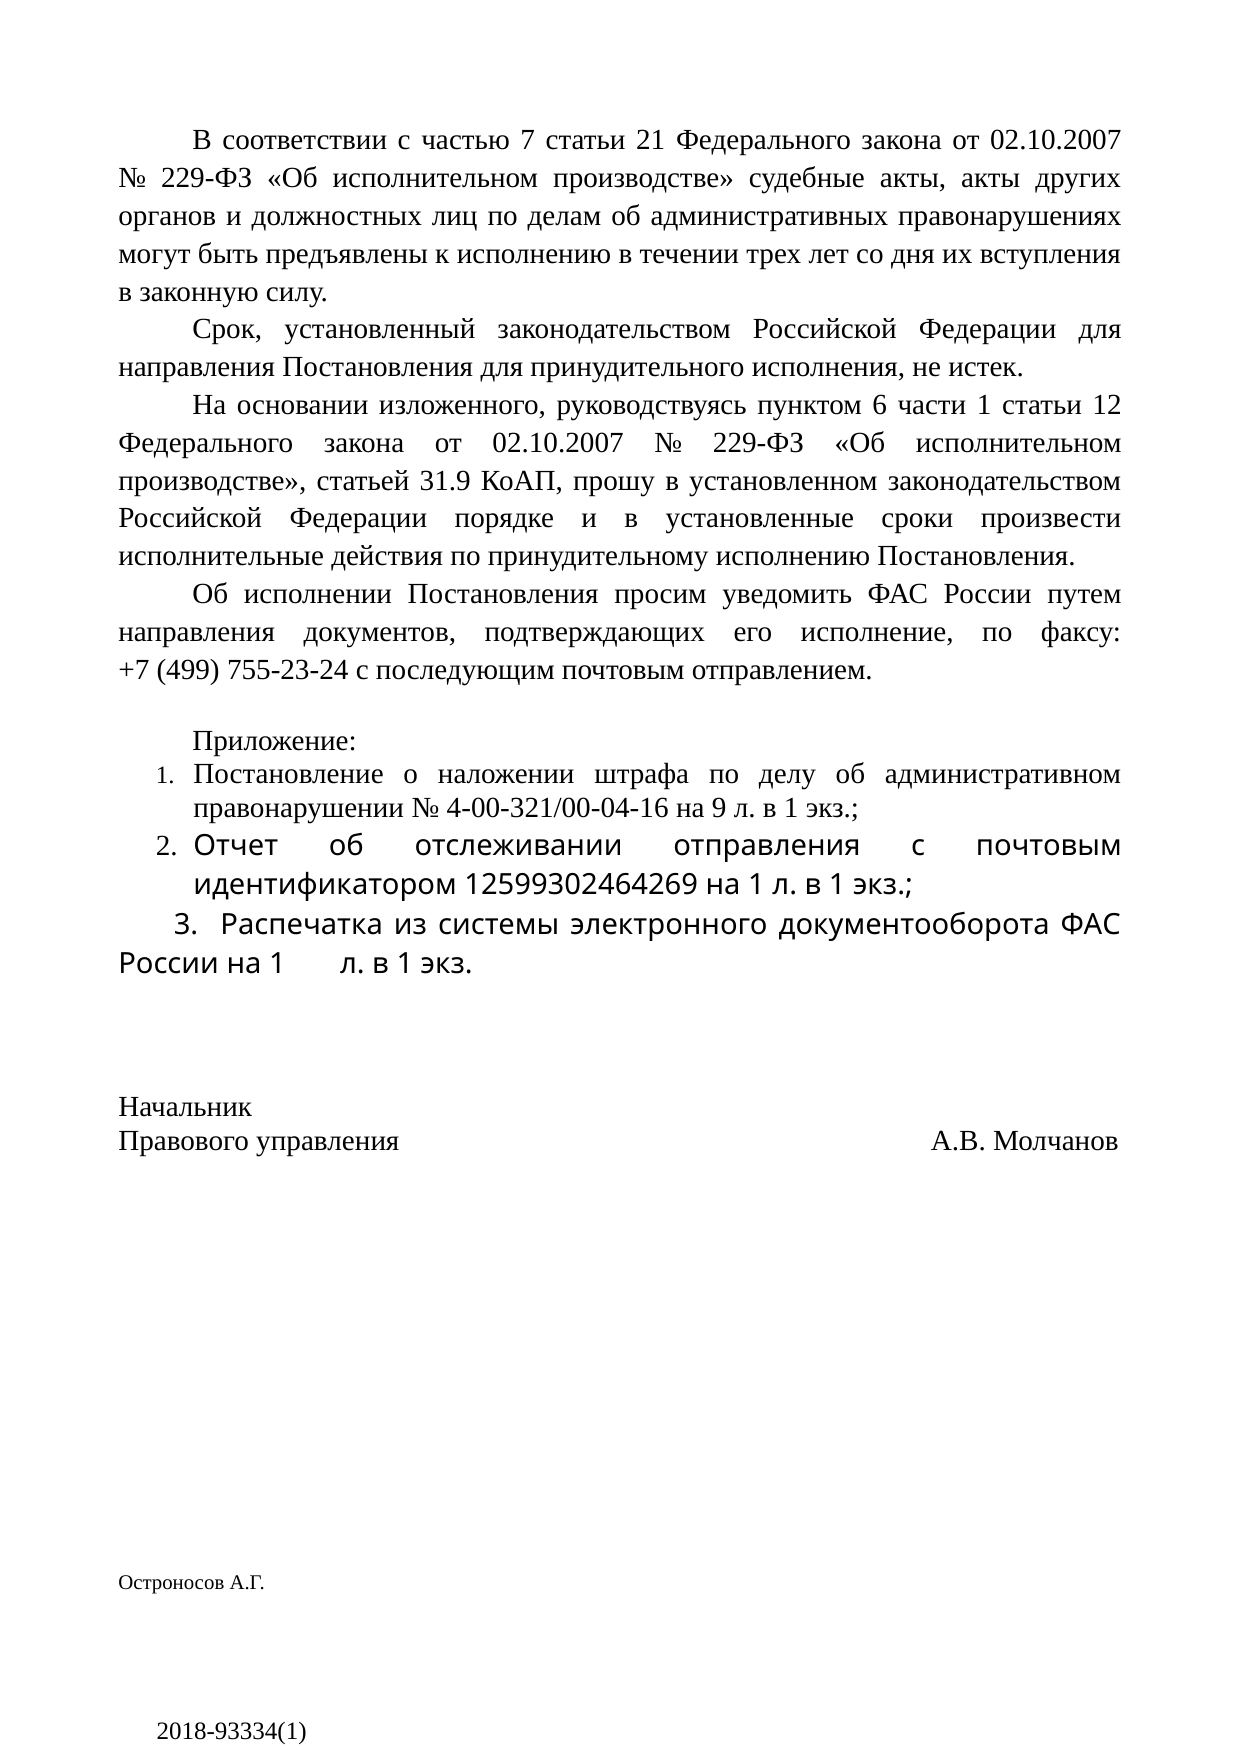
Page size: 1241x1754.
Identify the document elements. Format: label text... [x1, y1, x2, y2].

text Правового управления А.В. Молчанов [118, 1123, 1122, 1156]
text Об исполнении Постановления просим уведомить ФАС России путем направления документов, подтверждающих его исполнение, по факсу: +7 (499) 755-23-24 с последующим почтовым отправлением. [118, 572, 1122, 685]
text Срок, установленный законодательством Российской Федерации для направления Постановления для принудительного исполнения, не истек. [118, 307, 1122, 383]
text Остроносов А.Г. [118, 1570, 1122, 1594]
text На основании изложенного, руководствуясь пунктом 6 части 1 статьи 12 Федерального закона от 02.10.2007 № 229-ФЗ «Об исполнительном производстве», статьей 31.9 КоАП, прошу в установленном законодательством Российской Федерации порядке и в установленные сроки произвести исполнительные действия по принудительному исполнению Постановления. [118, 383, 1122, 572]
text В соответствии с частью 7 статьи 21 Федерального закона от 02.10.2007 № 229-ФЗ «Об исполнительном производстве» судебные акты, акты других органов и должностных лиц по делам об административных правонарушениях могут быть предъявлены к исполнению в течении трех лет со дня их вступления в законную силу. [118, 118, 1122, 307]
list Отчет об отслеживании отправления с почтовым идентификатором 12599302464269 на 1 л. в 1 экз.; [156, 824, 1122, 903]
text Начальник [118, 1089, 1122, 1123]
text 3. Распечатка из системы электронного документооборота ФАС России на 1 л. в 1 экз. [118, 903, 1122, 982]
text Приложение: [118, 723, 1122, 757]
list Постановление о наложении штрафа по делу об административном правонарушении № 4-00-321/00-04-16 на 9 л. в 1 экз.; [156, 757, 1122, 824]
